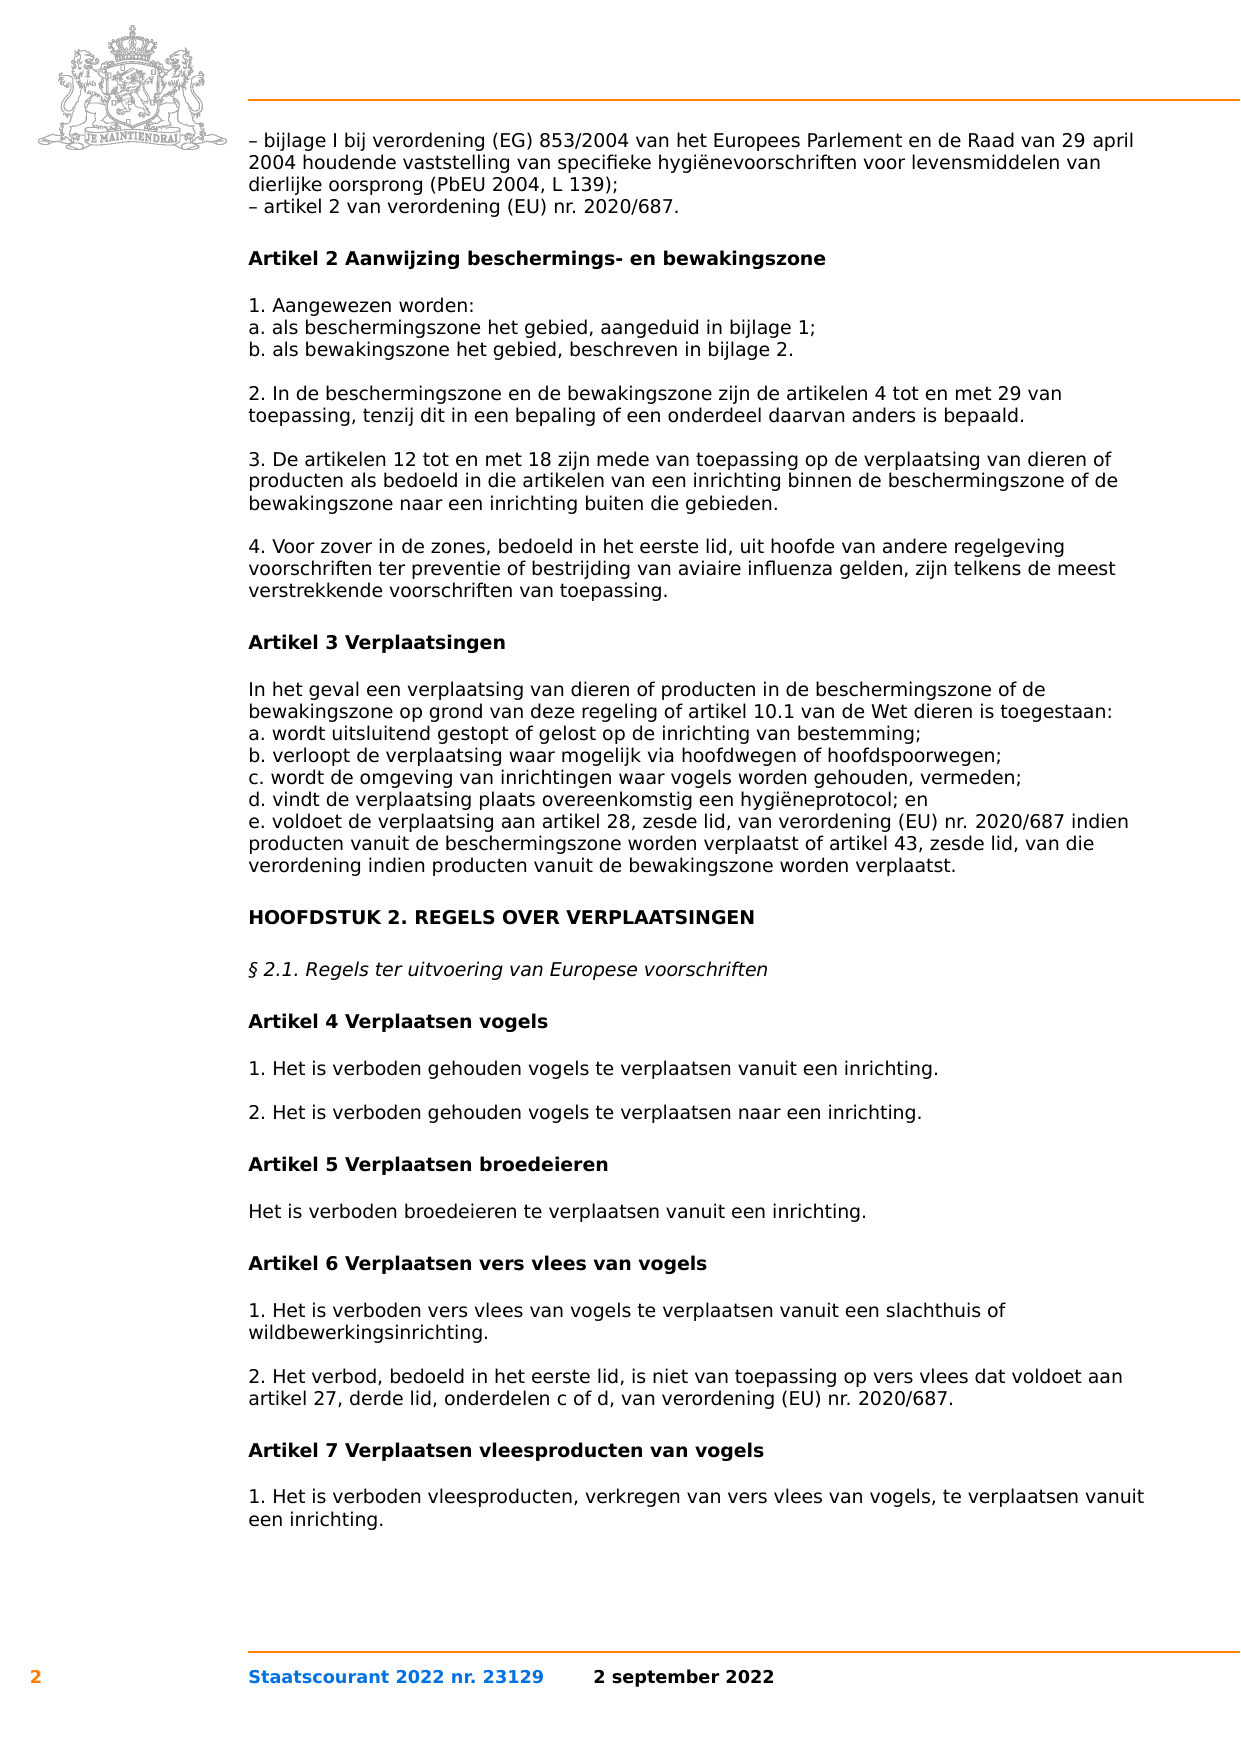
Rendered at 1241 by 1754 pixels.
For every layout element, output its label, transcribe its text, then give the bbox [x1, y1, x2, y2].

subtitle Artikel 5 Verplaatsen broedeieren [248, 1154, 1163, 1176]
text 3. De artikelen 12 tot en met 18 zijn mede van toepassing op de verplaatsing van dieren of producten als bedoeld in die artikelen van een inrichting binnen de beschermingszone of de bewakingszone naar een inrichting buiten die gebieden. [248, 448, 1163, 514]
text 1. Het is verboden gehouden vogels te verplaatsen vanuit een inrichting. [248, 1058, 1163, 1080]
subtitle Artikel 4 Verplaatsen vogels [248, 1011, 1163, 1033]
text 1. Aangewezen worden: [248, 295, 1163, 317]
text a. wordt uitsluitend gestopt of gelost op de inrichting van bestemming; [248, 723, 1163, 745]
text Het is verboden broedeieren te verplaatsen vanuit een inrichting. [248, 1201, 1163, 1223]
text 4. Voor zover in de zones, bedoeld in het eerste lid, uit hoofde van andere regelgeving voorschriften ter preventie of bestrijding van aviaire influenza gelden, zijn telkens de meest verstrekkende voorschriften van toepassing. [248, 536, 1163, 602]
text e. voldoet de verplaatsing aan artikel 28, zesde lid, van verordening (EU) nr. 2020/687 indien producten vanuit de beschermingszone worden verplaatst of artikel 43, zesde lid, van die verordening indien producten vanuit de bewakingszone worden verplaatst. [248, 811, 1163, 877]
subtitle § 2.1. Regels ter uitvoering van Europese voorschriften [248, 959, 1163, 981]
text a. als beschermingszone het gebied, aangeduid in bijlage 1; [248, 317, 1163, 339]
subtitle Artikel 6 Verplaatsen vers vlees van vogels [248, 1253, 1163, 1275]
subtitle Artikel 7 Verplaatsen vleesproducten van vogels [248, 1439, 1163, 1461]
text 2. In de beschermingszone en de bewakingszone zijn de artikelen 4 tot en met 29 van toepassing, tenzij dit in een bepaling of een onderdeel daarvan anders is bepaald. [248, 383, 1163, 427]
text 1. Het is verboden vleesproducten, verkregen van vers vlees van vogels, te verplaatsen vanuit een inrichting. [248, 1486, 1163, 1530]
text 2. Het verbod, bedoeld in het eerste lid, is niet van toepassing op vers vlees dat voldoet aan artikel 27, derde lid, onderdelen c of d, van verordening (EU) nr. 2020/687. [248, 1366, 1163, 1409]
subtitle HOOFDSTUK 2. REGELS OVER VERPLAATSINGEN [248, 907, 1163, 929]
text 1. Het is verboden vers vlees van vogels te verplaatsen vanuit een slachthuis of wildbewerkingsinrichting. [248, 1300, 1163, 1344]
subtitle Artikel 2 Aanwijzing beschermings- en bewakingszone [248, 248, 1163, 270]
text – bijlage I bij verordening (EG) 853/2004 van het Europees Parlement en de Raad van 29 april 2004 houdende vaststelling van specifieke hygiënevoorschriften voor levensmiddelen van dierlijke oorsprong (PbEU 2004, L 139); [248, 130, 1163, 196]
text 2. Het is verboden gehouden vogels te verplaatsen naar een inrichting. [248, 1102, 1163, 1124]
subtitle Artikel 3 Verplaatsingen [248, 632, 1163, 654]
picture [38, 25, 227, 150]
text b. verloopt de verplaatsing waar mogelijk via hoofdwegen of hoofdspoorwegen; [248, 745, 1163, 767]
text d. vindt de verplaatsing plaats overeenkomstig een hygiëneprotocol; en [248, 789, 1163, 811]
text – artikel 2 van verordening (EU) nr. 2020/687. [248, 196, 1163, 218]
text In het geval een verplaatsing van dieren of producten in de beschermingszone of de bewakingszone op grond van deze regeling of artikel 10.1 van de Wet dieren is toegestaan: [248, 679, 1163, 723]
text c. wordt de omgeving van inrichtingen waar vogels worden gehouden, vermeden; [248, 767, 1163, 789]
text b. als bewakingszone het gebied, beschreven in bijlage 2. [248, 339, 1163, 361]
